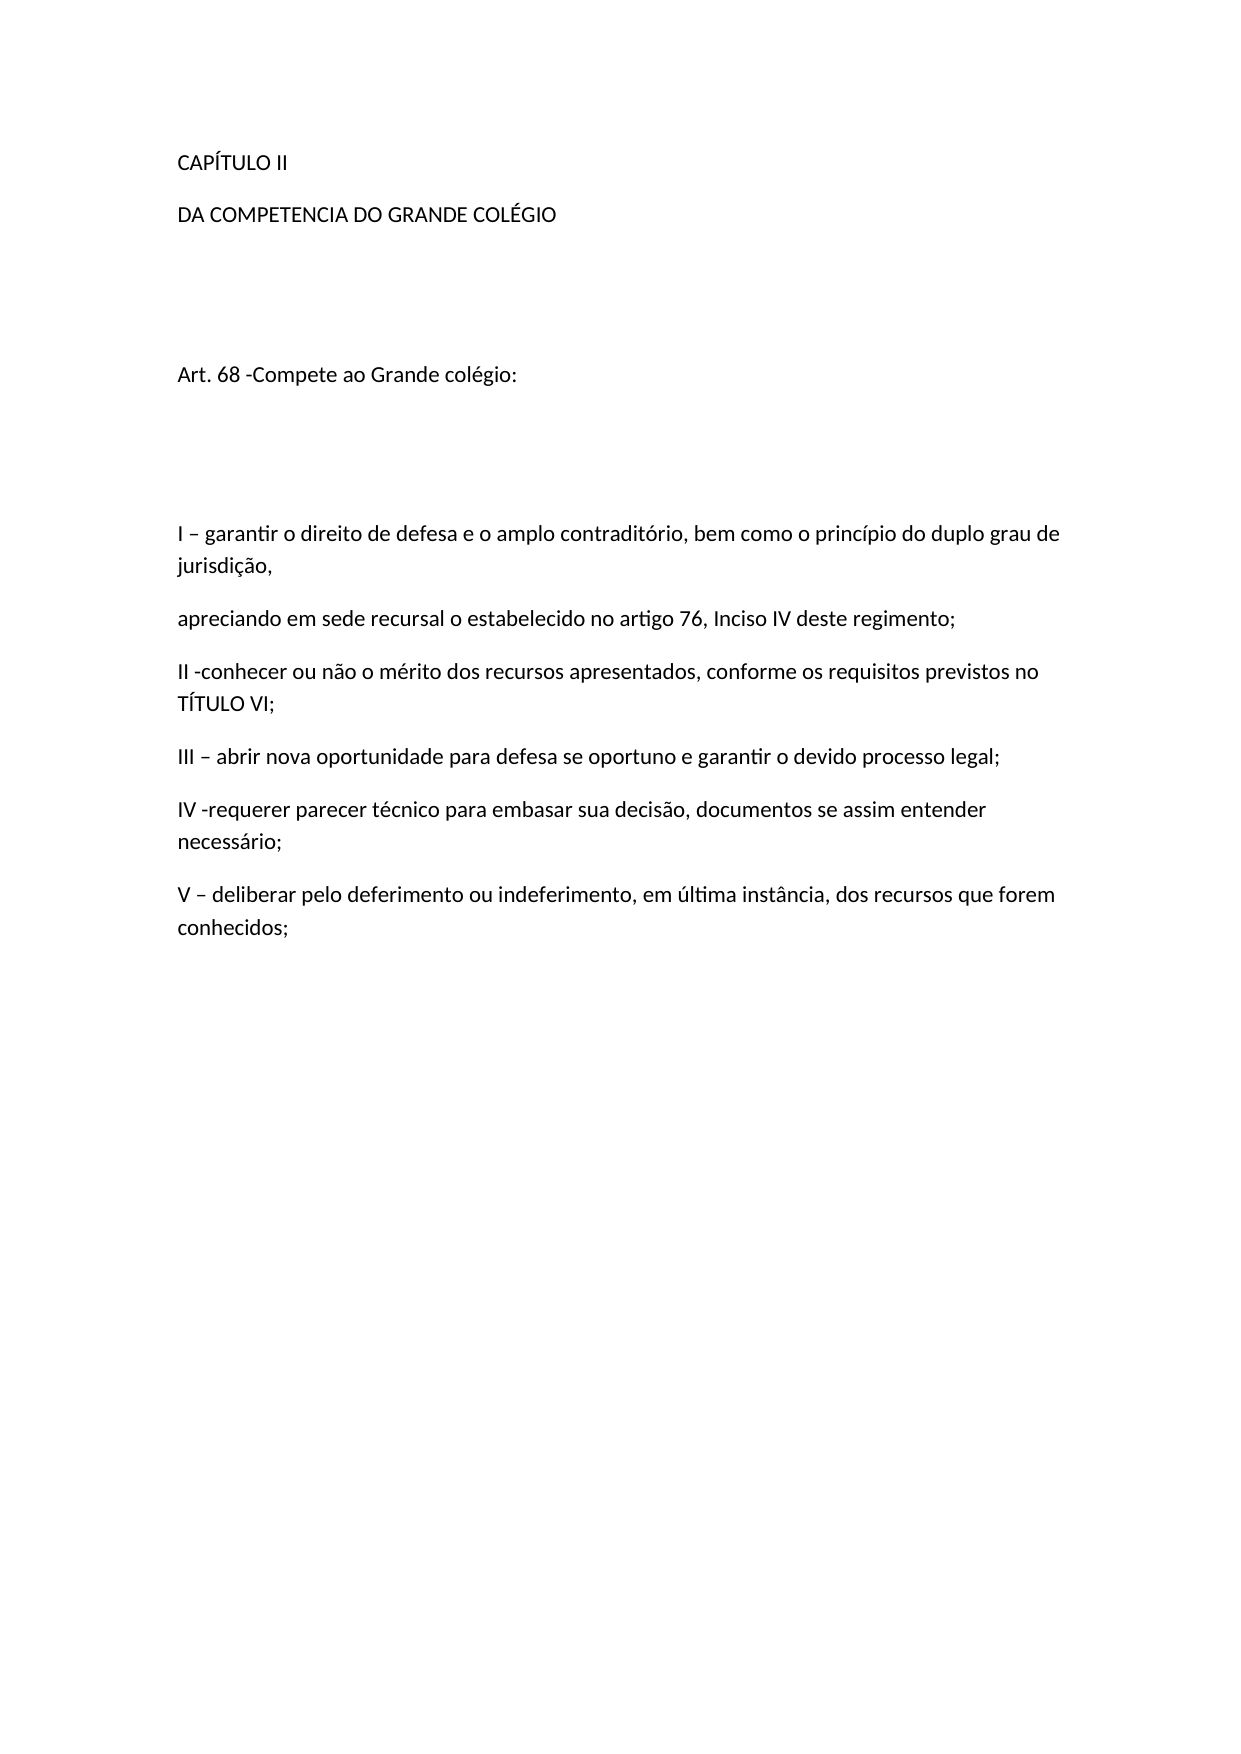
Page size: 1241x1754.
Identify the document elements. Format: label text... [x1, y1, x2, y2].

text apreciando em sede recursal o estabelecido no artigo 76, Inciso IV deste regimento; [177, 604, 1063, 632]
text DA COMPETENCIA DO GRANDE COLÉGIO [177, 201, 1063, 229]
text IV -requerer parecer técnico para embasar sua decisão, documentos se assim entender necessário; [177, 795, 1063, 855]
text I – garantir o direito de defesa e o amplo contraditório, bem como o princípio do duplo grau de jurisdição, [177, 519, 1063, 579]
text III – abrir nova oportunidade para defesa se oportuno e garantir o devido processo legal; [177, 742, 1063, 770]
text V – deliberar pelo deferimento ou indeferimento, em última instância, dos recursos que forem conhecidos; [177, 880, 1063, 941]
text CAPÍTULO II [177, 148, 1063, 176]
text Art. 68 -Compete ao Grande colégio: [177, 360, 1063, 388]
text II -conhecer ou não o mérito dos recursos apresentados, conforme os requisitos previstos no TÍTULO VI; [177, 657, 1063, 717]
